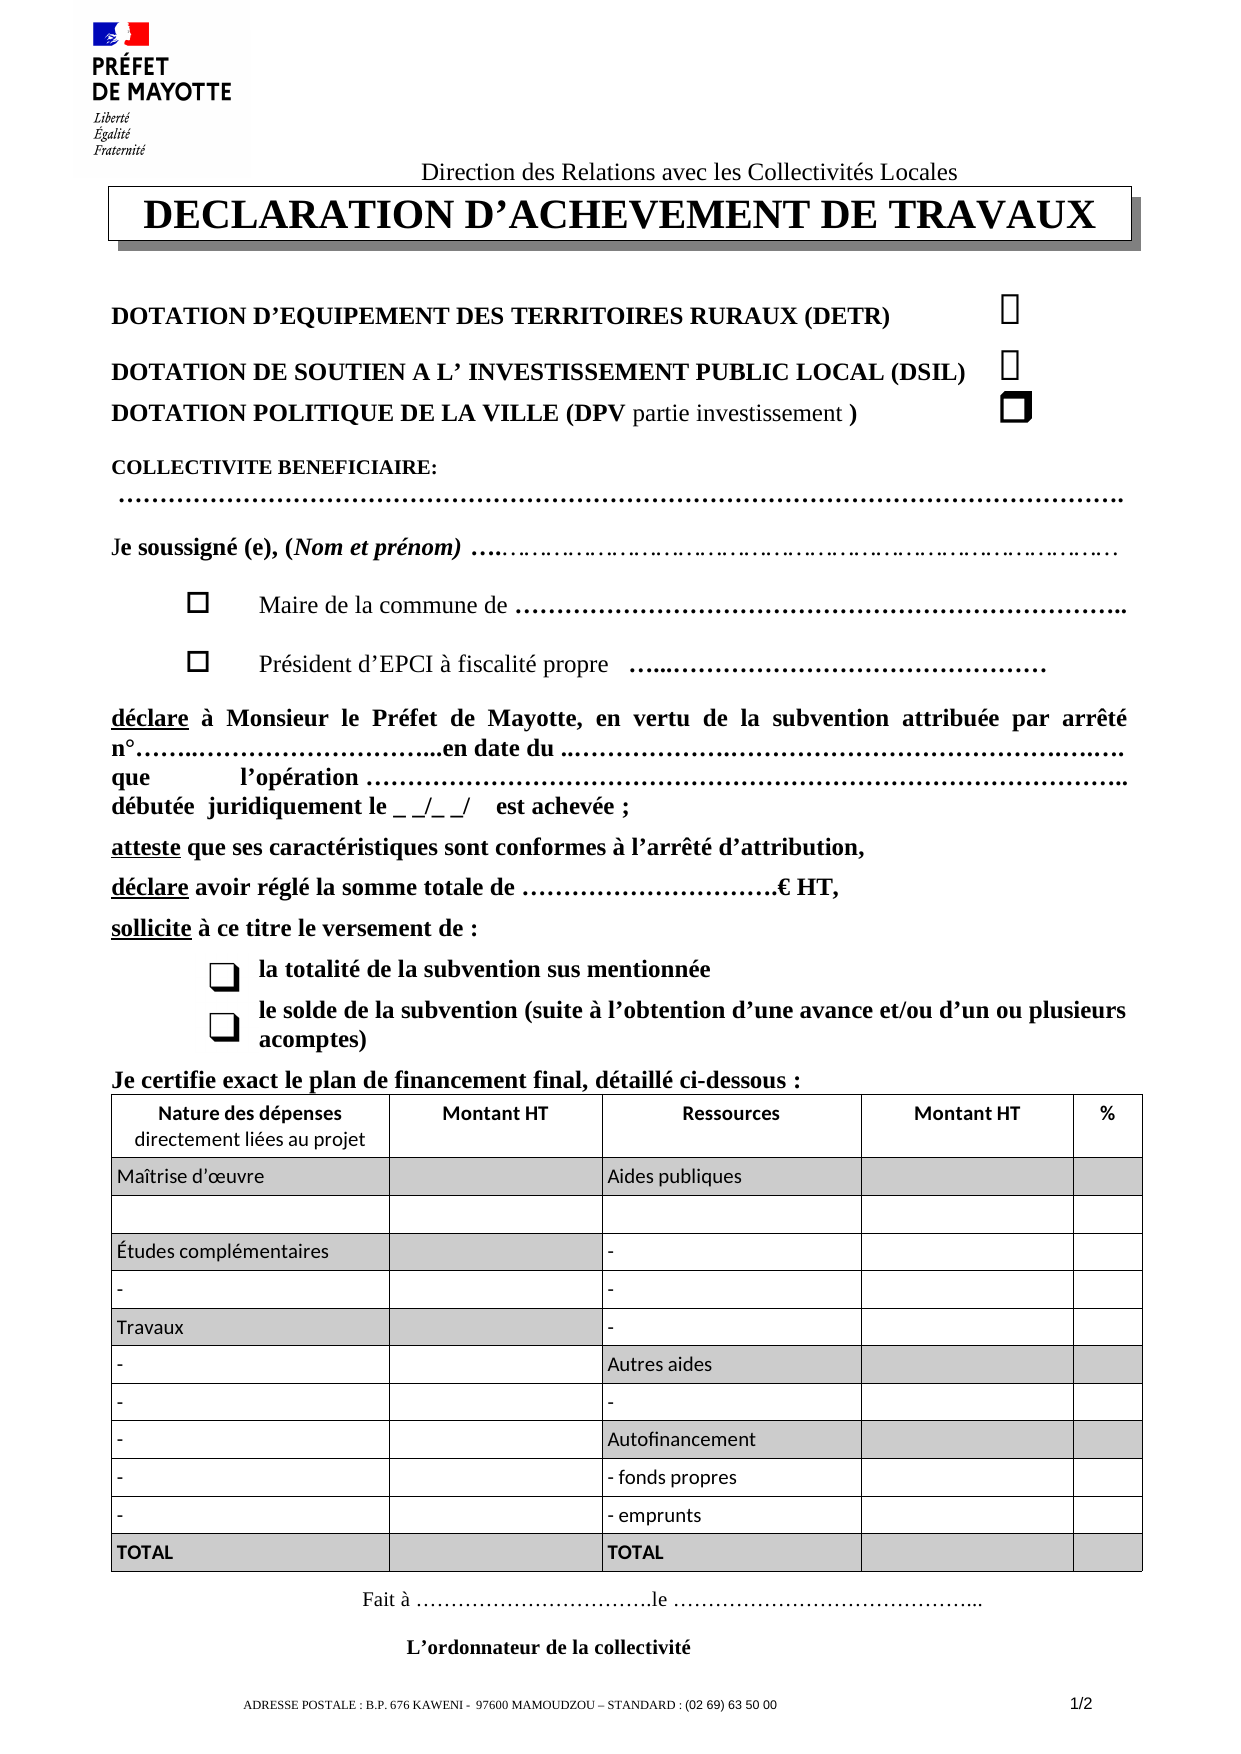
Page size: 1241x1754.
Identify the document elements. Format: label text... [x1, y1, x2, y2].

table_cell [1074, 1459, 1142, 1496]
table_cell [862, 1421, 1073, 1458]
table_header Montant HT [390, 1095, 602, 1157]
text atteste que ses caractéristiques sont conformes à l’arrêté d’attribution, [111, 831, 1128, 860]
table_cell [390, 1196, 602, 1232]
text DOTATION DE SOUTIEN A L’ INVESTISSEMENT PUBLIC LOCAL (DSIL)  [111, 336, 1128, 393]
text  Président d’EPCI à fiscalité propre …...……………………………………… [111, 649, 1128, 679]
table_cell [1074, 1196, 1142, 1232]
text Direction des Relations avec les Collectivités Locales [111, 157, 1128, 186]
table_cell Maîtrise d’œuvre [112, 1158, 389, 1195]
table_cell Études complémentaires [112, 1234, 389, 1270]
table_cell [390, 1497, 602, 1533]
table_cell Autofinancement [603, 1421, 861, 1458]
text Je certifie exact le plan de financement final, détaillé ci-dessous : [111, 1064, 1128, 1094]
table_cell - [112, 1346, 389, 1383]
text que l’opération ……………………………………………………………………………….. débutée juridiquement le _ _/_ _/ est achevée ; [111, 761, 1128, 819]
table_cell [862, 1158, 1073, 1195]
table_cell - [112, 1271, 389, 1308]
table_cell [112, 1196, 389, 1232]
table_cell [862, 1459, 1073, 1496]
table_cell [862, 1196, 1073, 1232]
text Fait à …………………………….le ……………………………………... [229, 1587, 1128, 1611]
table_cell - [112, 1459, 389, 1496]
table_cell [862, 1346, 1073, 1383]
table_cell [1074, 1497, 1142, 1533]
table_cell [390, 1421, 602, 1458]
text le solde de la subvention (suite à l’obtention d’une avance et/ou d’un ou plusieurs acomptes) [259, 995, 1128, 1053]
table_cell - [603, 1234, 861, 1270]
table_cell TOTAL [603, 1534, 861, 1571]
text DOTATION POLITIQUE DE LA VILLE (DPV partie investissement )  [111, 393, 1128, 431]
table_cell Travaux [112, 1309, 389, 1345]
table_cell [390, 1384, 602, 1420]
table_cell [1074, 1346, 1142, 1383]
table_cell - [112, 1384, 389, 1420]
table_cell - [112, 1497, 389, 1533]
text la totalité de la subvention sus mentionnée [259, 954, 1128, 983]
table_cell [1074, 1421, 1142, 1458]
text déclare avoir réglé la somme totale de ………………………….€ HT, [111, 872, 1128, 901]
text sollicite à ce titre le versement de : [111, 913, 1128, 942]
table_cell TOTAL [112, 1534, 389, 1571]
table_cell [390, 1309, 602, 1345]
text [111, 954, 195, 983]
table_cell [390, 1158, 602, 1195]
table_cell - fonds propres [603, 1459, 861, 1496]
table_cell - emprunts [603, 1497, 861, 1533]
text COLLECTIVITE BENEFICIAIRE: [111, 455, 1128, 479]
table_cell [603, 1196, 861, 1232]
table_cell [390, 1459, 602, 1496]
table_cell [1074, 1309, 1142, 1345]
picture [195, 953, 259, 1053]
text DOTATION D’EQUIPEMENT DES TERRITOIRES RURAUX (DETR)  [111, 280, 1128, 336]
table_cell [1074, 1234, 1142, 1270]
table_cell [390, 1234, 602, 1270]
table_cell [862, 1271, 1073, 1308]
table_cell Aides publiques [603, 1158, 861, 1195]
table_header % [1074, 1095, 1142, 1157]
table_header Montant HT [862, 1095, 1073, 1157]
table_cell [862, 1234, 1073, 1270]
table_header Ressources [603, 1095, 861, 1157]
table_cell [862, 1384, 1073, 1420]
text L’ordonnateur de la collectivité [148, 1635, 1128, 1659]
table_cell [862, 1534, 1073, 1571]
table_cell - [603, 1384, 861, 1420]
text  Maire de la commune de ……………………………………………………………….. [111, 590, 1128, 620]
picture [73, 0, 251, 178]
table_cell [1074, 1384, 1142, 1420]
table_cell [1074, 1271, 1142, 1308]
text déclare à Monsieur le Préfet de Mayotte, en vertu de la subvention attribuée par arrêté n°……..………………………...en date du ..……………….………………………………….….…. [111, 703, 1128, 761]
text Je soussigné (e), (Nom et prénom) ….………………………………………………………………………… [111, 532, 1128, 561]
table_cell [390, 1534, 602, 1571]
text …………………………………………………………………………………………………………. [111, 479, 1128, 508]
text DECLARATION D’ACHEVEMENT DE TRAVAUX [109, 187, 1131, 240]
table_cell Autres aides [603, 1346, 861, 1383]
table_cell - [112, 1421, 389, 1458]
table_cell [1074, 1534, 1142, 1571]
table_cell [862, 1497, 1073, 1533]
table_cell [390, 1271, 602, 1308]
table_cell [390, 1346, 602, 1383]
table_header Nature des dépenses directement liées au projet [112, 1095, 389, 1157]
table_cell - [603, 1271, 861, 1308]
table_cell [1074, 1158, 1142, 1195]
table_cell - [603, 1309, 861, 1345]
text [111, 995, 195, 1053]
table_cell [862, 1309, 1073, 1345]
